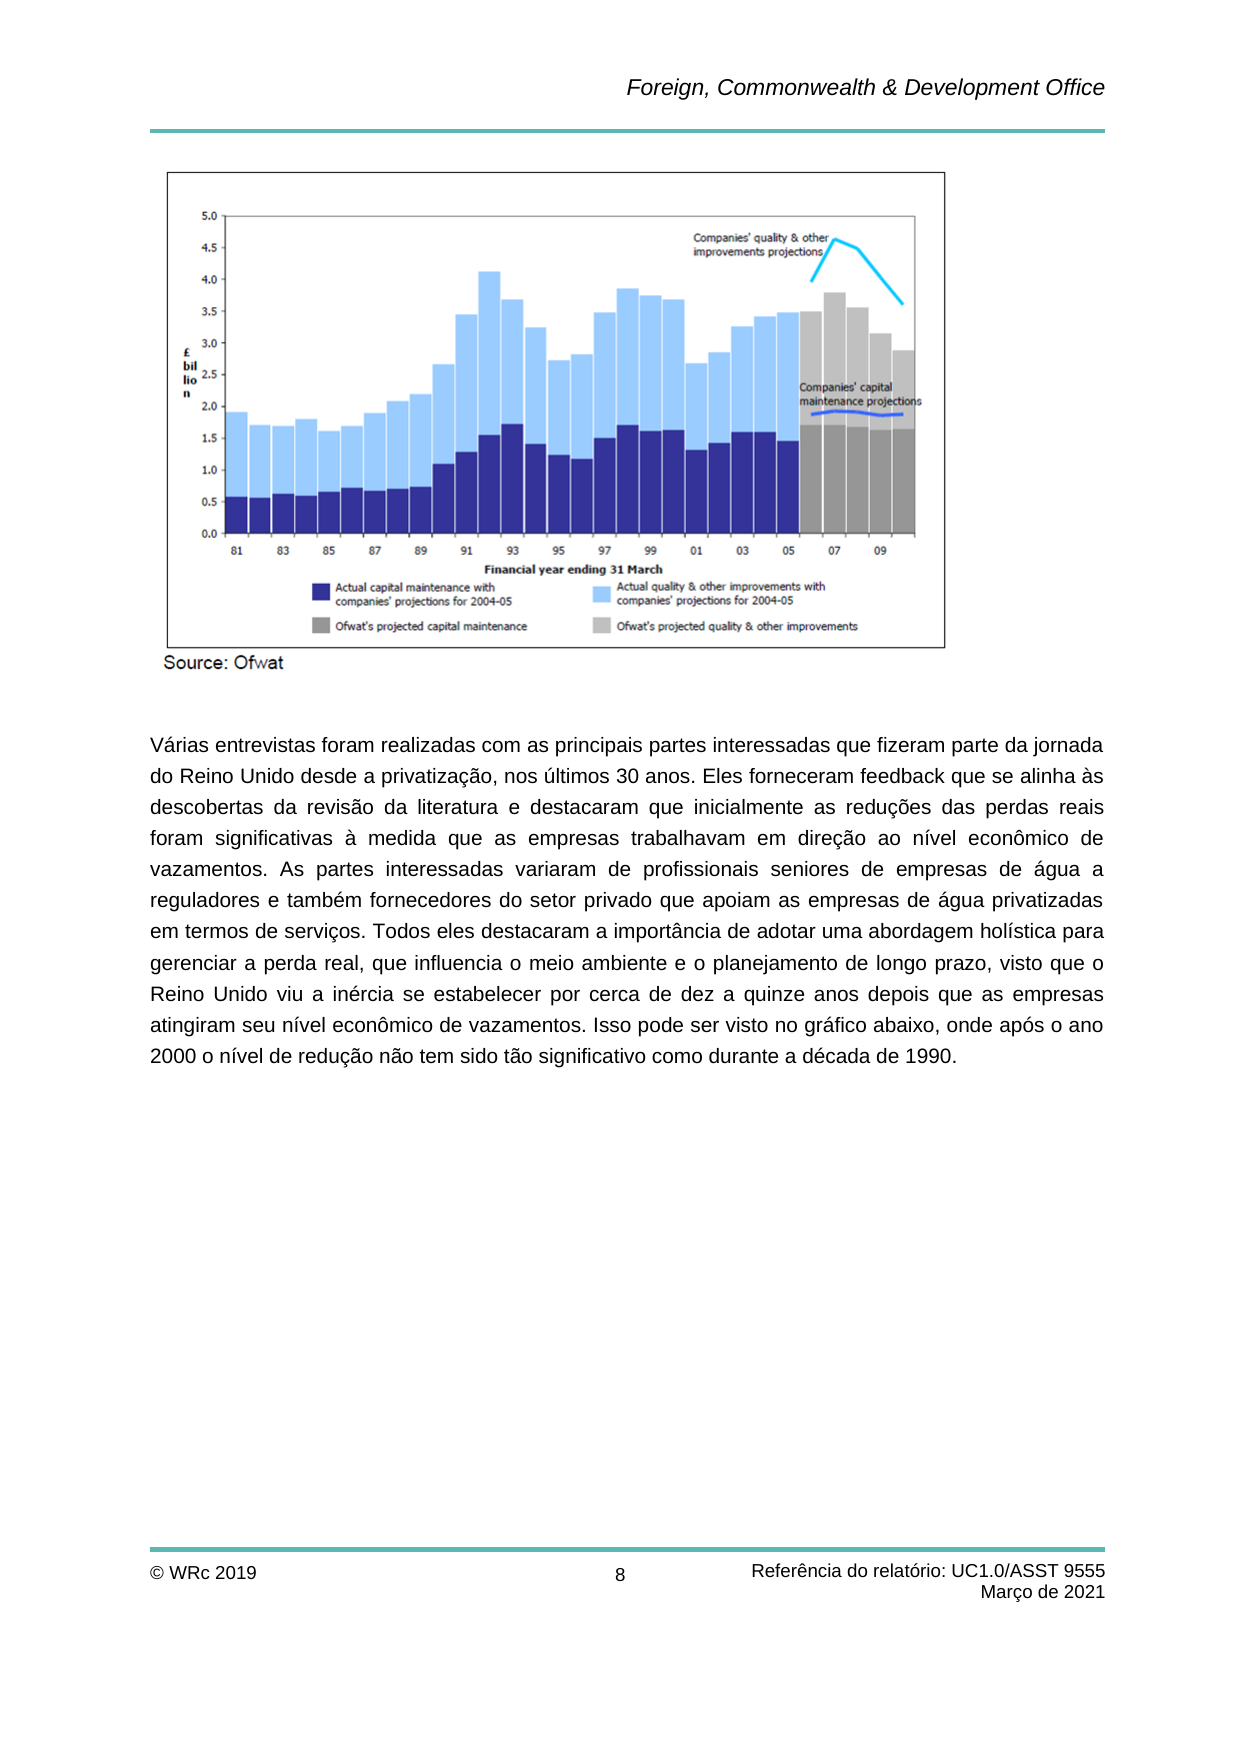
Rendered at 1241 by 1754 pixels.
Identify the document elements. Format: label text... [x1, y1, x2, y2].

text Várias entrevistas foram realizadas com as principais partes interessadas que fizeram parte da jornada do Reino Unido desde a privatização, nos últimos 30 anos. Eles forneceram feedback que se alinha às descobertas da revisão da literatura e destacaram que inicialmente as reduções das perdas reais foram significativas à medida que as empresas trabalhavam em direção ao nível econômico de vazamentos. As partes interessadas variaram de profissionais seniores de empresas de água a reguladores e também fornecedores do setor privado que apoiam as empresas de água privatizadas em termos de serviços. Todos eles destacaram a importância de adotar uma abordagem holística para gerenciar a perda real, que influencia o meio ambiente e o planejamento de longo prazo, visto que o Reino Unido viu a inércia se estabelecer por cerca de dez a quinze anos depois que as empresas atingiram seu nível econômico de vazamentos. Isso pode ser visto no gráfico abaixo, onde após o ano 2000 o nível de redução não tem sido tão significativo como durante a década de 1990. [150, 732, 1105, 1068]
